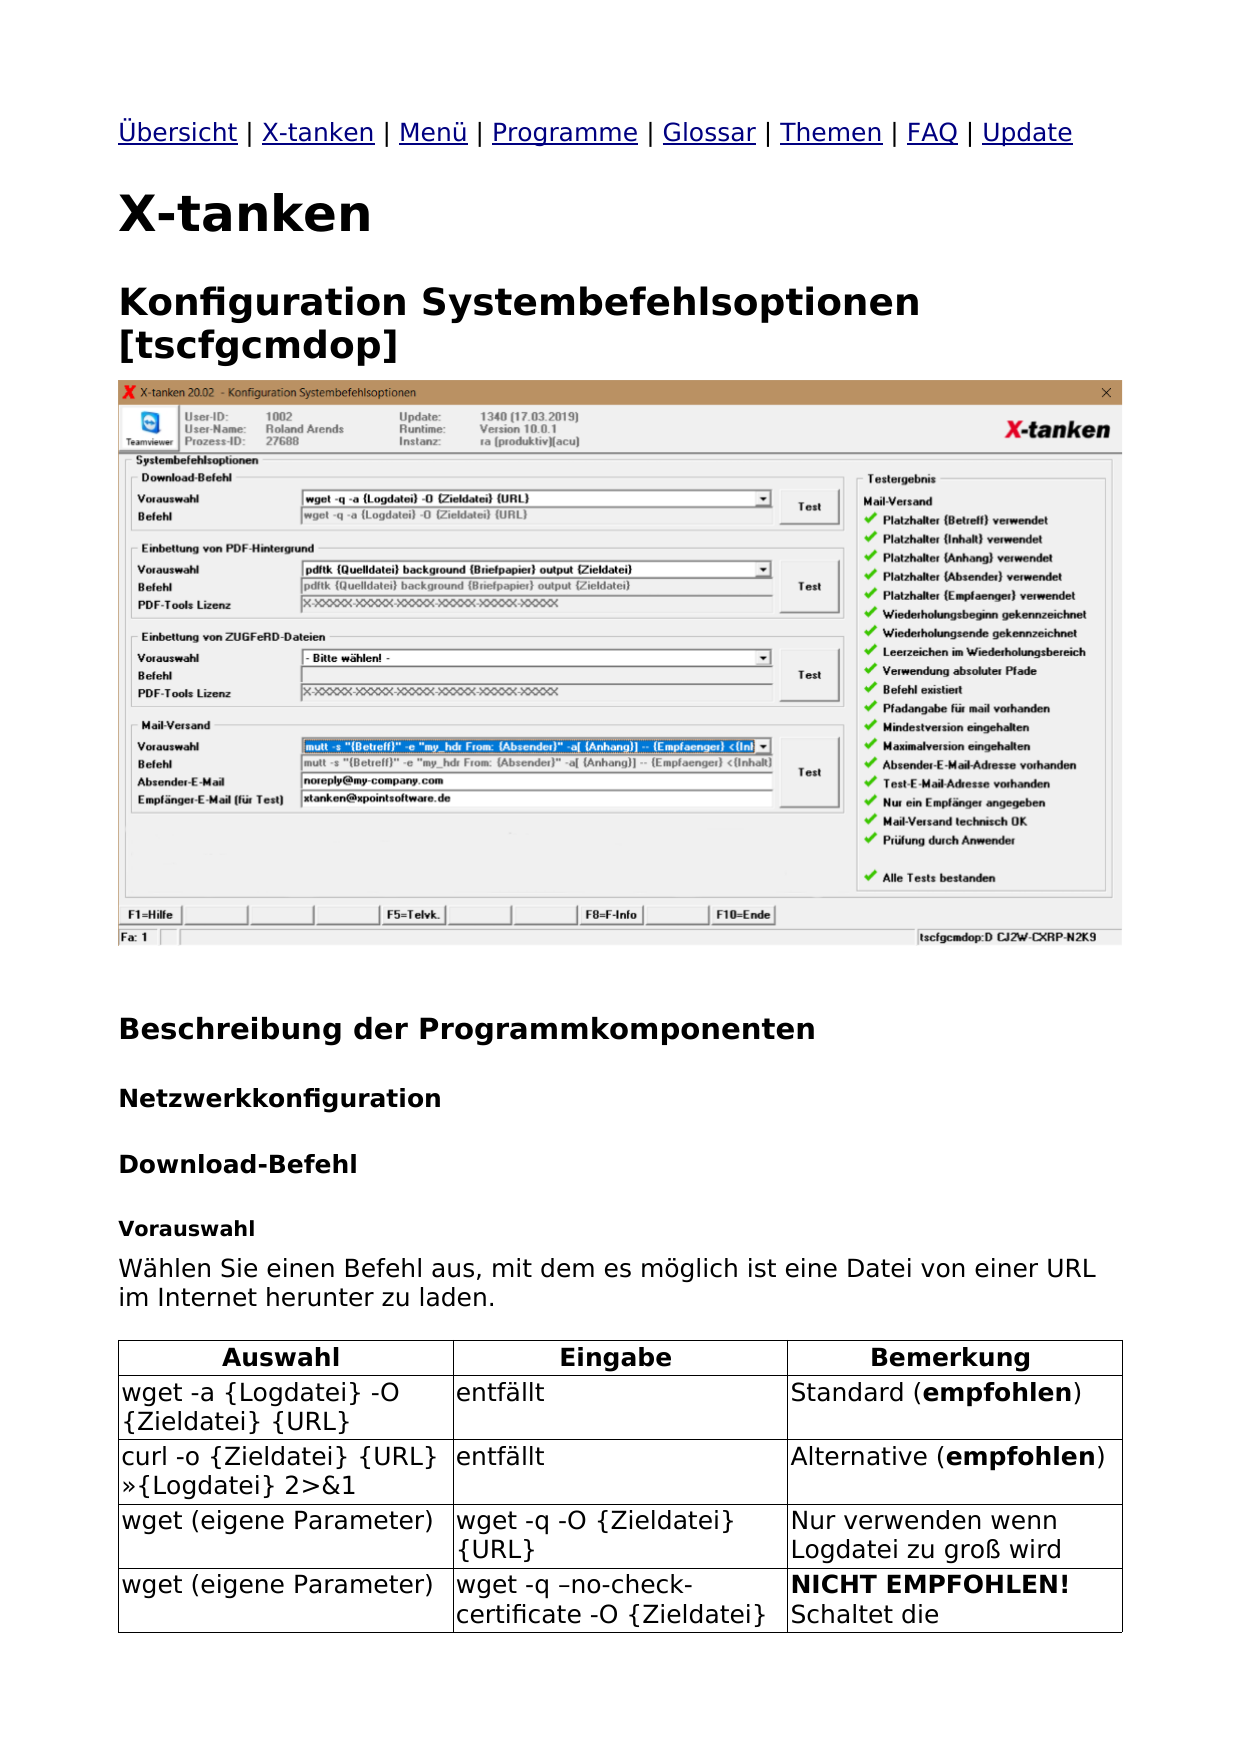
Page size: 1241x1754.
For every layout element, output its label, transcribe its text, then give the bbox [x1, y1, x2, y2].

table_cell wget (eigene Parameter) [119, 1569, 453, 1632]
text Übersicht | X-tanken | Menü | Programme | Glossar | Themen | FAQ | Update [118, 118, 1122, 147]
picture [118, 380, 1123, 946]
table_cell Standard (empfohlen) [788, 1376, 1122, 1439]
table_cell entfällt [454, 1376, 787, 1439]
table_cell wget -q -O {Zieldatei} {URL} [454, 1505, 787, 1568]
table_header Bemerkung [788, 1341, 1122, 1375]
subtitle Netzwerkkonfiguration [118, 1084, 1122, 1113]
table_cell NICHT EMPFOHLEN! Schaltet die [788, 1569, 1122, 1632]
table_cell wget (eigene Parameter) [119, 1505, 453, 1568]
table_cell Nur verwenden wenn Logdatei zu groß wird [788, 1505, 1122, 1568]
subtitle X-tanken [118, 185, 1122, 243]
table_cell curl -o {Zieldatei} {URL} »{Logdatei} 2>&1 [119, 1440, 453, 1503]
table_cell wget -a {Logdatei} -O {Zieldatei} {URL} [119, 1376, 453, 1439]
subtitle Beschreibung der Programmkomponenten [118, 1013, 1122, 1047]
subtitle Konfiguration Systembefehlsoptionen [tscfgcmdop] [118, 281, 1122, 368]
table_header Auswahl [119, 1341, 453, 1375]
subtitle Vorauswahl [118, 1217, 1122, 1242]
table_header Eingabe [454, 1341, 787, 1375]
subtitle Download-Befehl [118, 1151, 1122, 1180]
table_cell wget -q –no-check-certificate -O {Zieldatei} [454, 1569, 787, 1632]
text Wählen Sie einen Befehl aus, mit dem es möglich ist eine Datei von einer URL im Internet herunter zu laden. [118, 1254, 1122, 1312]
table_cell entfällt [454, 1440, 787, 1503]
table_cell Alternative (empfohlen) [788, 1440, 1122, 1503]
